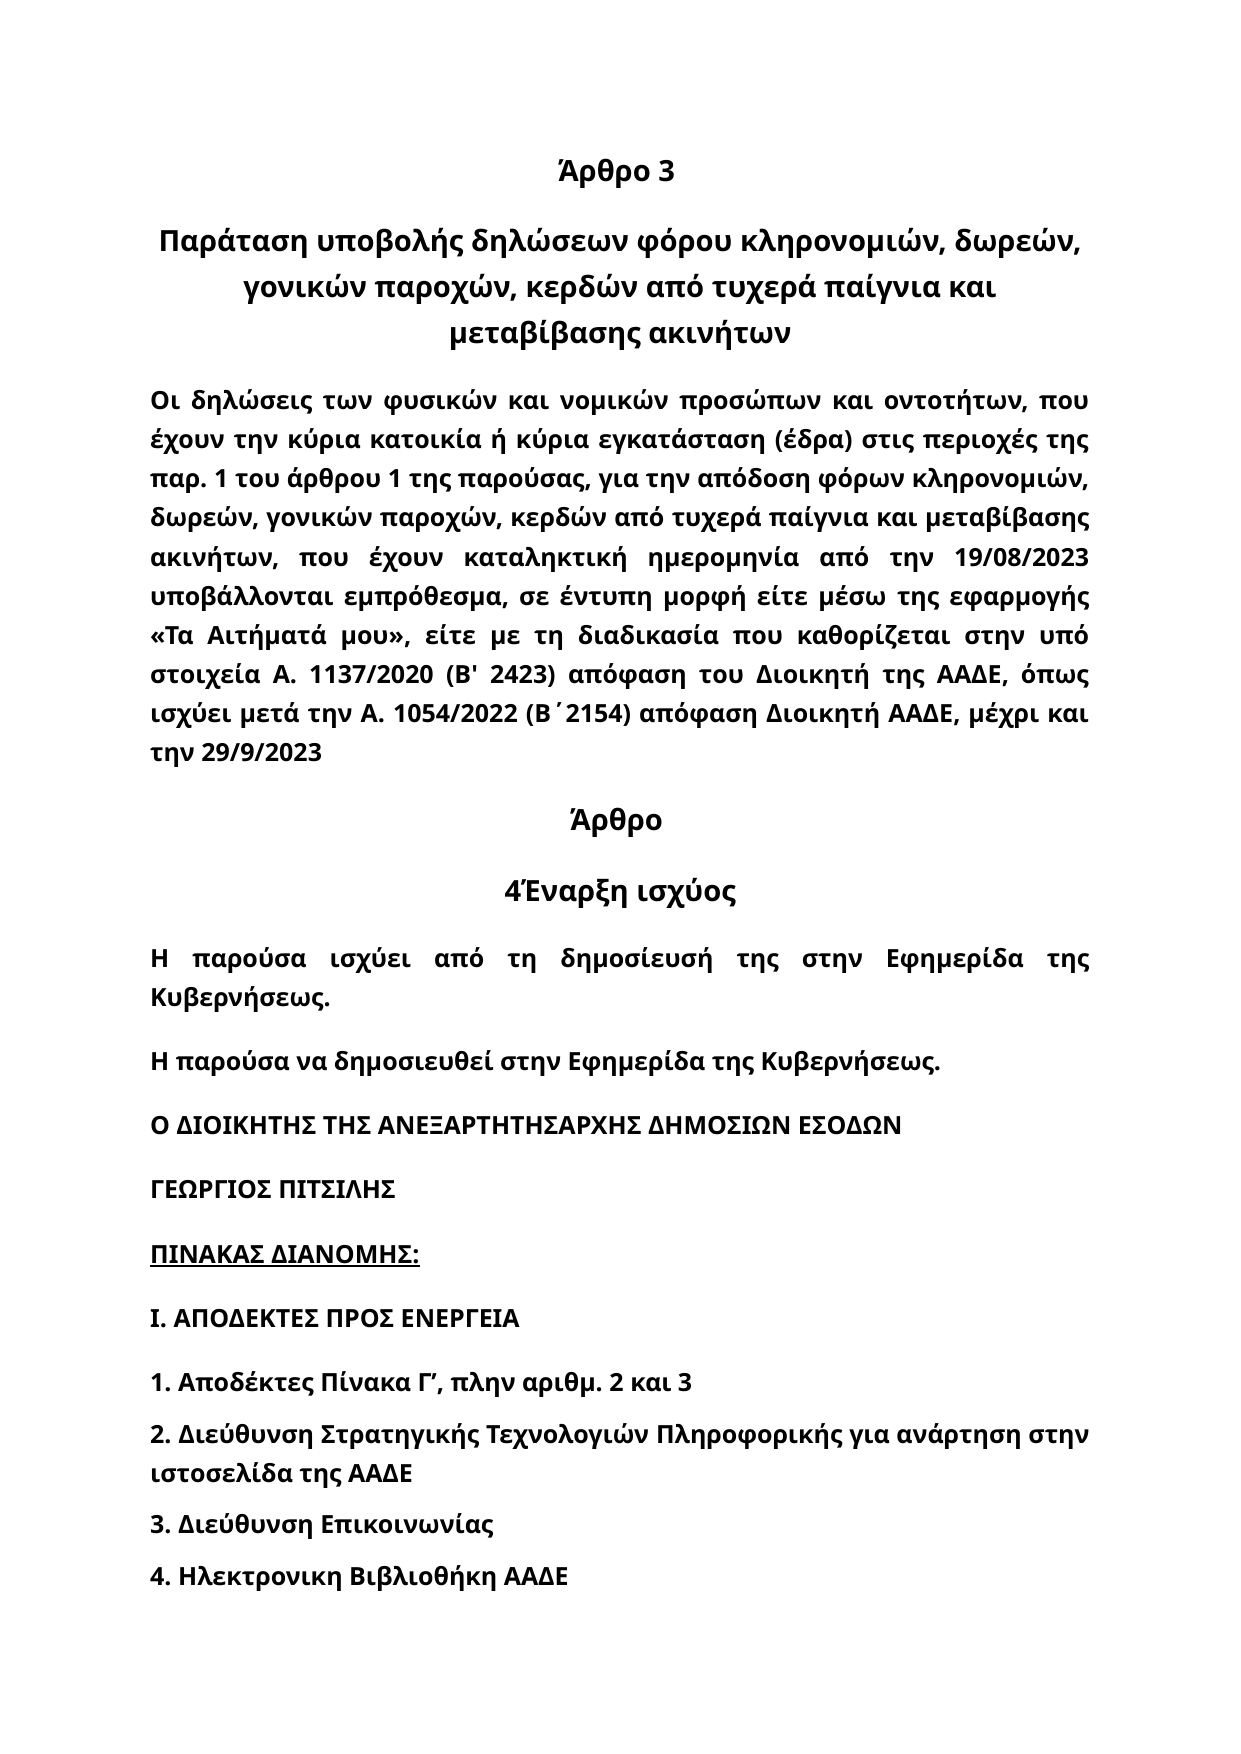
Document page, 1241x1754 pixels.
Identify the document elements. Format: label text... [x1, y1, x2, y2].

subtitle Άρθρο 3 [150, 150, 1090, 190]
text ΠΙΝΑΚΑΣ ΔΙΑΝΟΜΗΣ: [150, 1236, 1090, 1270]
subtitle Άρθρο [150, 799, 1090, 839]
text Ι. ΑΠΟΔΕΚΤΕΣ ΠΡΟΣ ΕΝΕΡΓΕΙΑ [150, 1300, 1090, 1334]
subtitle 4Έναρξη ισχύος [150, 870, 1090, 909]
text Οι δηλώσεις των φυσικών και νομικών προσώπων και οντοτήτων, που έχουν την κύρια κατοικία ή κύρια εγκατάσταση (έδρα) στις περιοχές της παρ. 1 του άρθρου 1 της παρούσας, για την απόδοση φόρων κληρονομιών, δωρεών, γονικών παροχών, κερδών από τυχερά παίγνια και μεταβίβασης ακινήτων, που έχουν καταληκτική ημερομηνία από την 19/08/2023 υποβάλλονται εμπρόθεσμα, σε έντυπη μορφή είτε μέσω της εφαρμογής «Τα Αιτήματά μου», είτε με τη διαδικασία που καθορίζεται στην υπό στοιχεία Α. 1137/2020 (Β' 2423) απόφαση του Διοικητή της ΑΑΔΕ, όπως ισχύει μετά την Α. 1054/2022 (Β΄2154) απόφαση Διοικητή ΑΑΔΕ, μέχρι και την 29/9/2023 [150, 382, 1090, 769]
text Η παρούσα να δημοσιευθεί στην Εφημερίδα της Κυβερνήσεως. [150, 1044, 1090, 1078]
text Ο ΔΙΟΙΚΗΤΗΣ ΤΗΣ ΑΝΕΞΑΡΤΗΤΗΣΑΡΧΗΣ ΔΗΜΟΣΙΩΝ ΕΣΟΔΩΝ [150, 1108, 1090, 1142]
text Η παρούσα ισχύει από τη δημοσίευσή της στην Εφημερίδα της Κυβερνήσεως. [150, 940, 1090, 1014]
text 3. Διεύθυνση Επικοινωνίας [150, 1507, 1090, 1541]
text 2. Διεύθυνση Στρατηγικής Τεχνολογιών Πληροφορικής για ανάρτηση στην ιστοσελίδα της ΑΑΔΕ [150, 1416, 1090, 1489]
subtitle Παράταση υποβολής δηλώσεων φόρου κληρονομιών, δωρεών, γονικών παροχών, κερδών από τυχερά παίγνια και μεταβίβασης ακινήτων [150, 221, 1090, 352]
text ΓΕΩΡΓΙΟΣ ΠΙΤΣΙΛΗΣ [150, 1172, 1090, 1206]
text 1. Αποδέκτες Πίνακα Γ’, πλην αριθμ. 2 και 3 [150, 1364, 1090, 1399]
text 4. Ηλεκτρονικη Βιβλιοθήκη ΑΑΔΕ [150, 1559, 1090, 1593]
